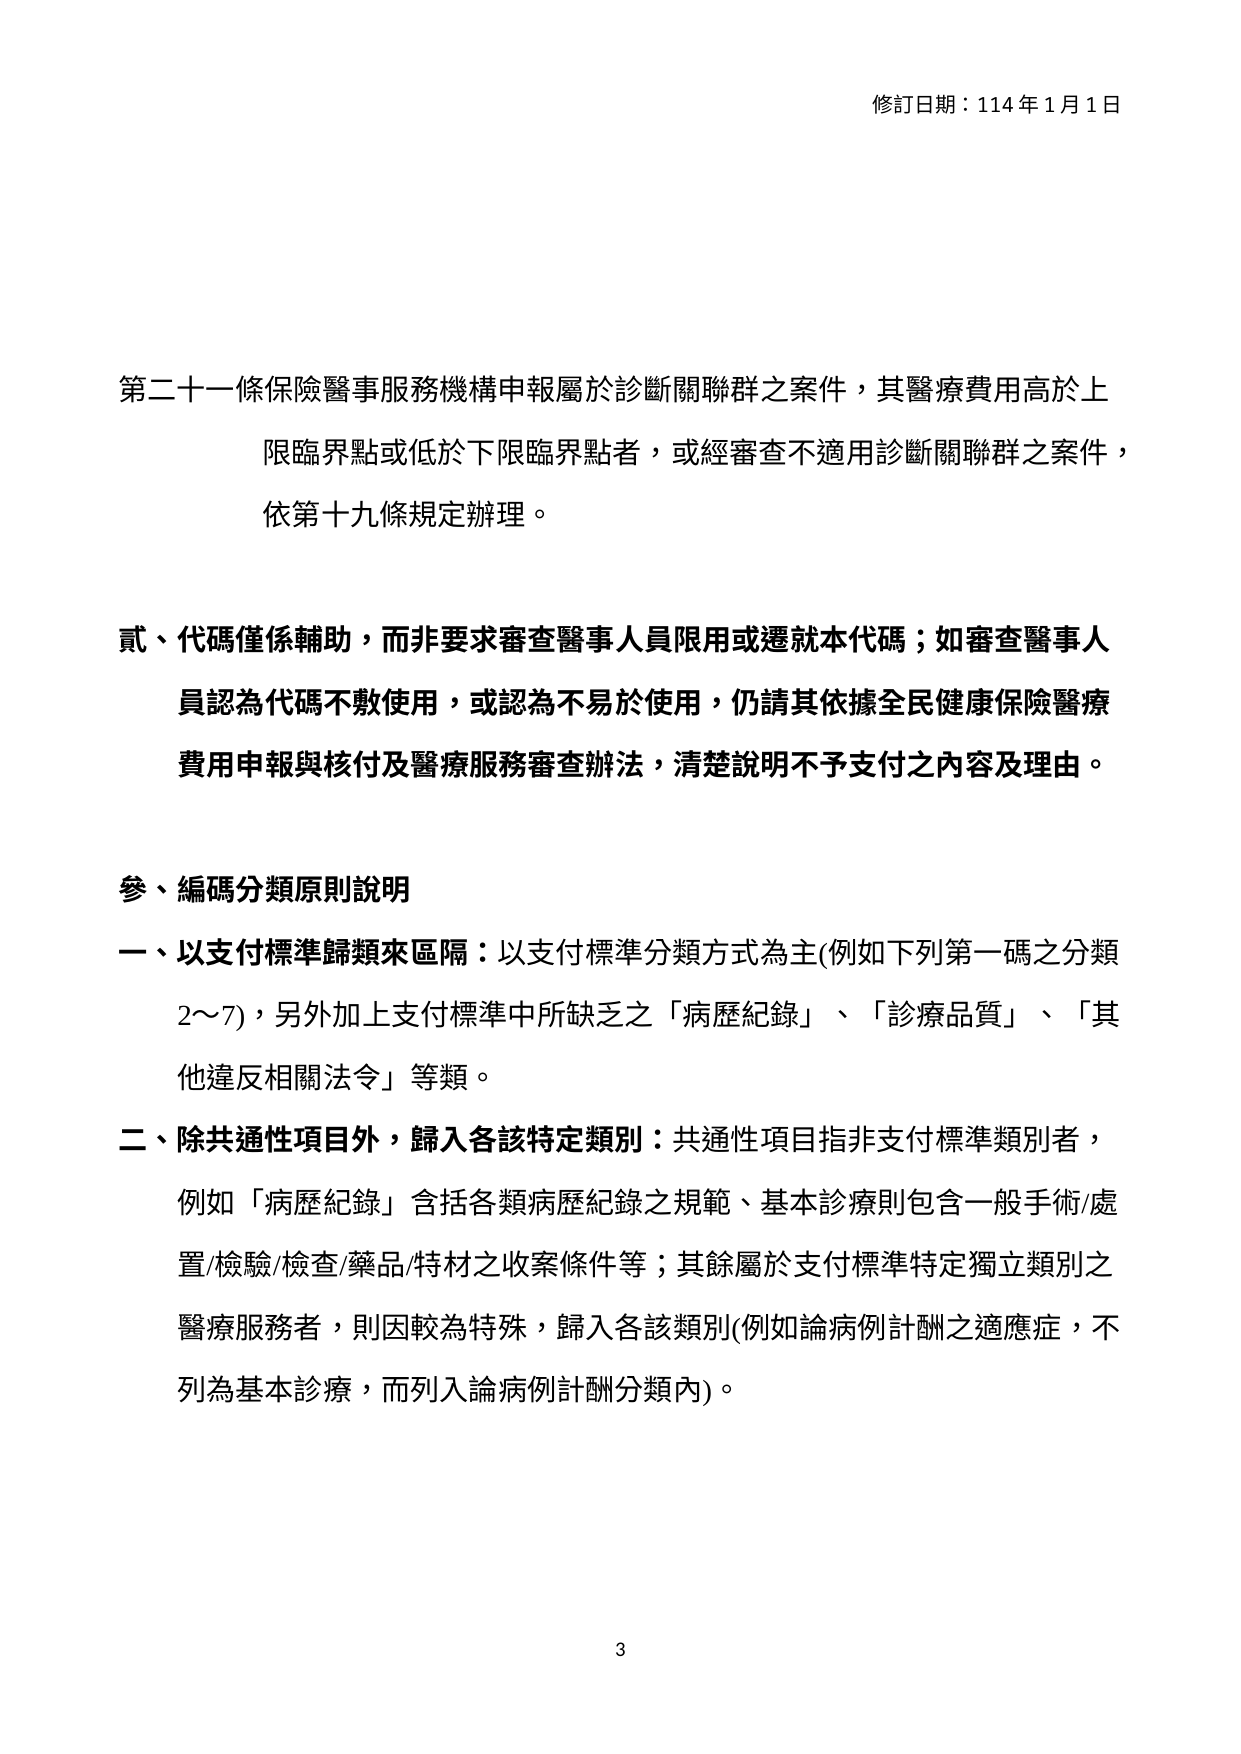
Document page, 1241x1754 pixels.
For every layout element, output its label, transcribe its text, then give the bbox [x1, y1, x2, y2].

text 二、除共通性項目外，歸入各該特定類別：共通性項目指非支付標準類別者，例如「病歷紀錄」含括各類病歷紀錄之規範、基本診療則包含一般手術/處置/檢驗/檢查/藥品/特材之收案條件等；其餘屬於支付標準特定獨立類別之醫療服務者，則因較為特殊，歸入各該類別(例如論病例計酬之適應症，不列為基本診療，而列入論病例計酬分類內)。 [118, 1096, 1122, 1409]
list 代碼僅係輔助，而非要求審查醫事人員限用或遷就本代碼；如審查醫事人員認為代碼不敷使用，或認為不易於使用，仍請其依據全民健康保險醫療費用申報與核付及醫療服務審查辦法，清楚說明不予支付之內容及理由。 [118, 596, 1122, 784]
text 第二十一條保險醫事服務機構申報屬於診斷關聯群之案件，其醫療費用高於上限臨界點或低於下限臨界點者，或經審查不適用診斷關聯群之案件，依第十九條規定辦理。 [118, 346, 1122, 534]
list 編碼分類原則說明 [118, 846, 1122, 909]
text 一、以支付標準歸類來區隔：以支付標準分類方式為主(例如下列第一碼之分類2～7)，另外加上支付標準中所缺乏之「病歷紀錄」、「診療品質」、「其他違反相關法令」等類。 [118, 909, 1122, 1096]
